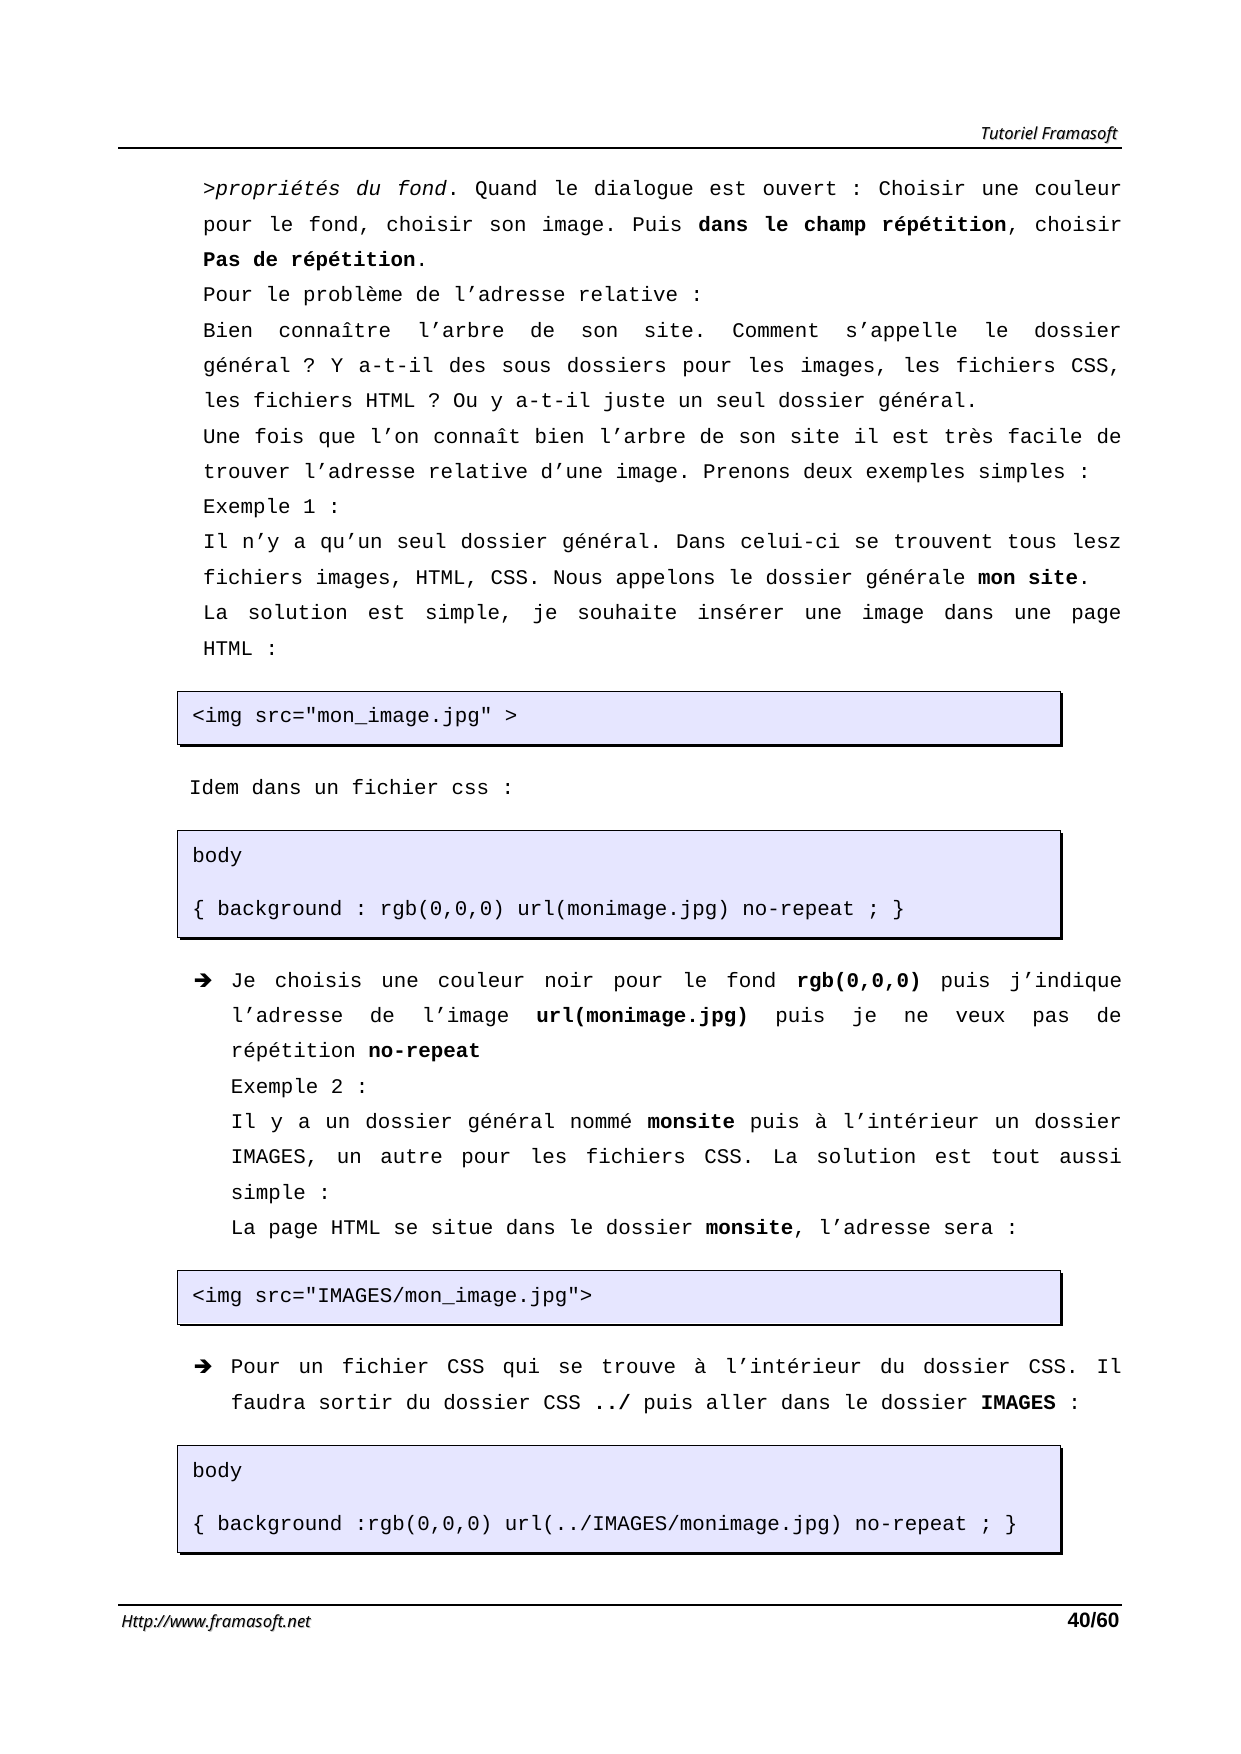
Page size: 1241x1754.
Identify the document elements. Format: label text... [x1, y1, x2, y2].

list Je choisis une couleur noir pour le fond rgb(0,0,0) puis j’indique l’adresse de l’image url(monimage.jpg) puis je ne veux pas de répétition no-repeat [193, 970, 1122, 1064]
list La page HTML se situe dans le dossier monsite, l’adresse sera : [193, 1217, 1122, 1241]
list Exemple 2 : [193, 1076, 1122, 1099]
text { background :rgb(0,0,0) url(../IMAGES/monimage.jpg) no-repeat ; } [178, 1498, 1060, 1552]
text <img src="IMAGES/mon_image.jpg"> [178, 1271, 1060, 1323]
list >propriétés du fond. Quand le dialogue est ouvert : Choisir une couleur pour le fond, choisir son image. Puis dans le champ répétition, choisir Pas de répétition. [179, 178, 1122, 273]
list Bien connaître l’arbre de son site. Comment s’appelle le dossier général ? Y a-t-il des sous dossiers pour les images, les fichiers CSS, les fichiers HTML ? Ou y a-t-il juste un seul dossier général. [179, 320, 1122, 414]
text { background : rgb(0,0,0) url(monimage.jpg) no-repeat ; } [178, 884, 1060, 937]
list La solution est simple, je souhaite insérer une image dans une page HTML : [179, 602, 1122, 661]
text <img src="mon_image.jpg" > [178, 692, 1060, 744]
list Exemple 1 : [179, 496, 1122, 520]
list Pour un fichier CSS qui se trouve à l’intérieur du dossier CSS. Il faudra sortir du dossier CSS ../ puis aller dans le dossier IMAGES : [193, 1357, 1122, 1415]
list Il n’y a qu’un seul dossier général. Dans celui-ci se trouvent tous lesz fichiers images, HTML, CSS. Nous appelons le dossier générale mon site. [179, 532, 1122, 591]
list Une fois que l’on connaît bien l’arbre de son site il est très facile de trouver l’adresse relative d’une image. Prenons deux exemples simples : [179, 426, 1122, 484]
list Pour le problème de l’adresse relative : [179, 284, 1122, 308]
text Idem dans un fichier css : [118, 777, 1122, 801]
text body [178, 1446, 1060, 1483]
list Il y a un dossier général nommé monsite puis à l’intérieur un dossier IMAGES, un autre pour les fichiers CSS. La solution est tout aussi simple : [193, 1111, 1122, 1205]
text body [178, 831, 1060, 868]
